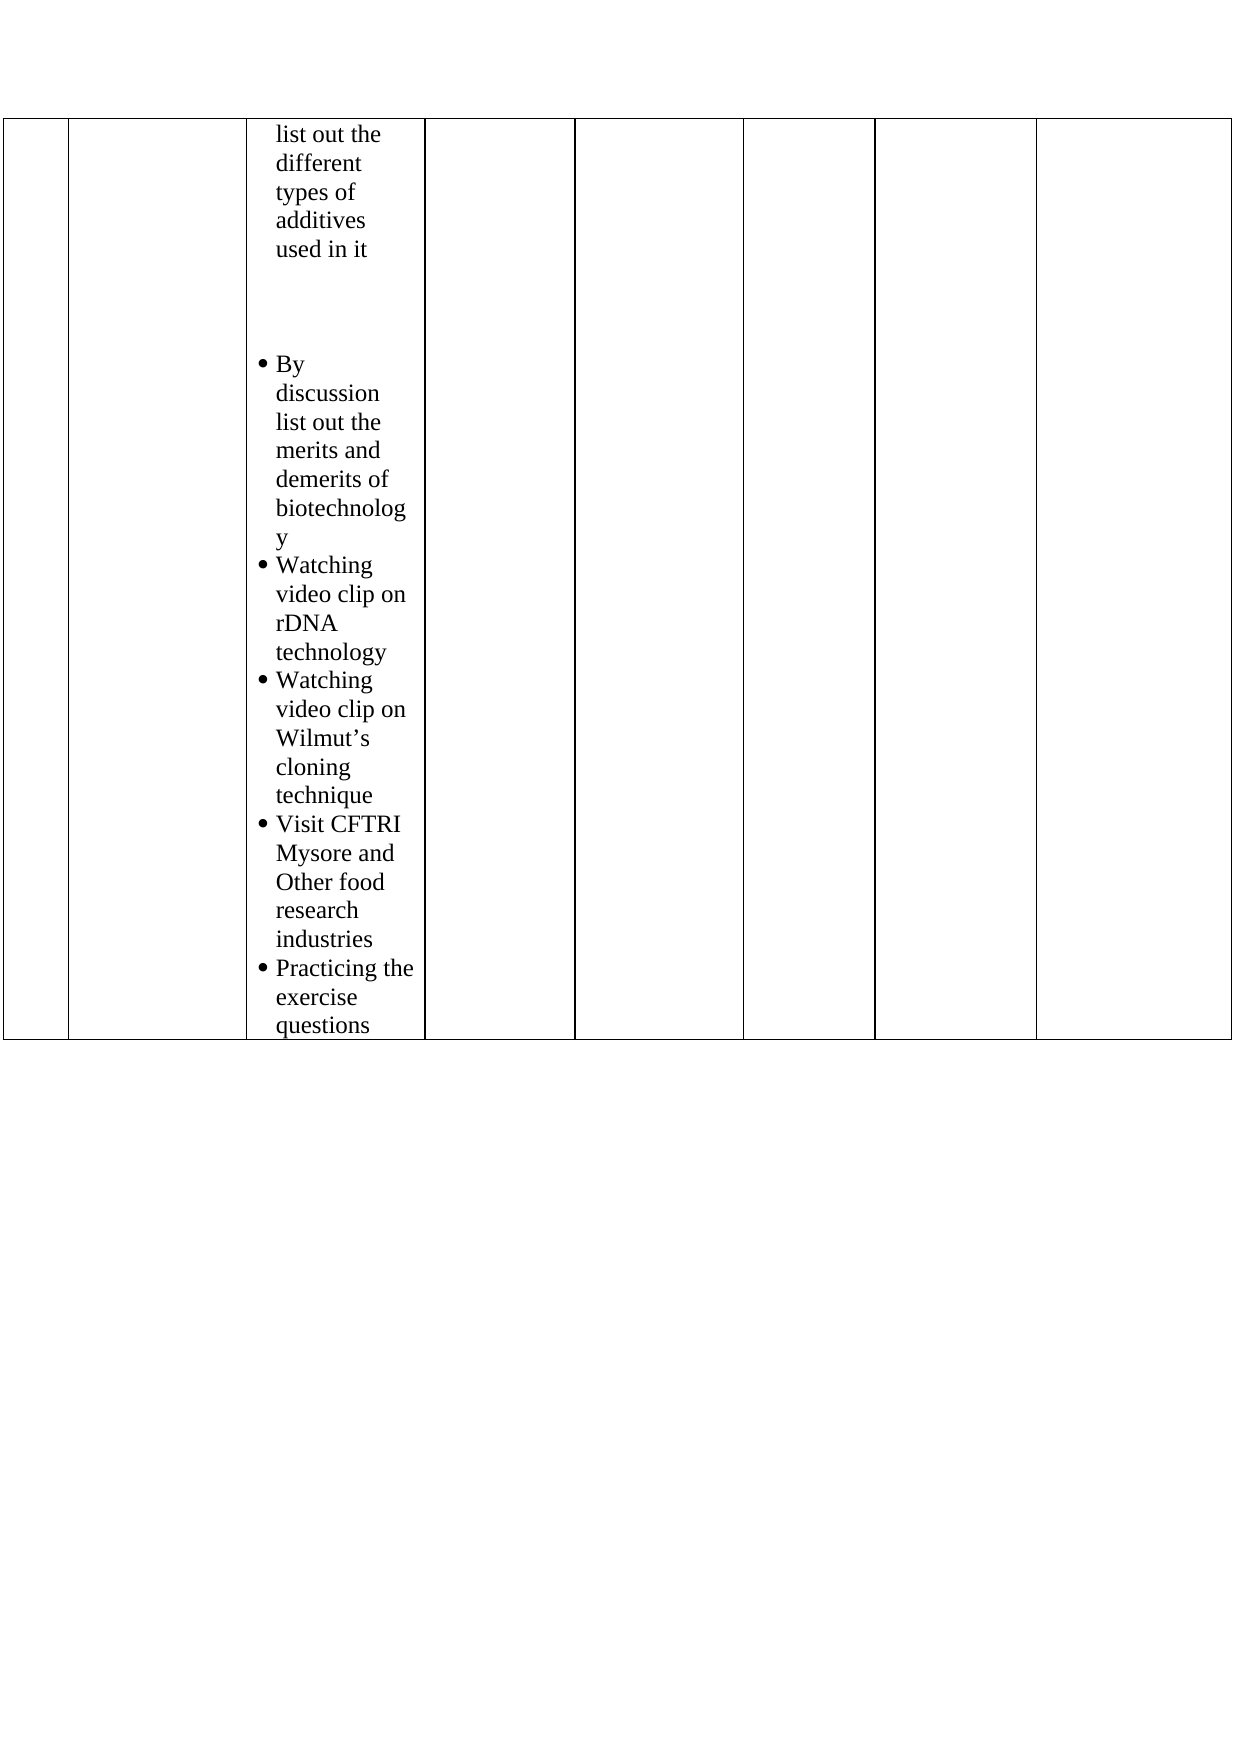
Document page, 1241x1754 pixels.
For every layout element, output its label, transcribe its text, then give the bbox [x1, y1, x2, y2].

table_cell [576, 119, 743, 1039]
table_cell [744, 119, 874, 1039]
table_cell [426, 119, 574, 1039]
table_cell [1037, 119, 1231, 1039]
table_cell list out the different types of additives used in it By discussion list out the merits and demerits of biotechnology Watching video clip on rDNA technology Watching video clip on Wilmut’s cloning technique Visit CFTRI Mysore and Other food research industries Practicing the exercise questions [247, 119, 424, 1039]
table_cell [4, 119, 68, 1039]
table_cell [876, 119, 1036, 1039]
table_cell [69, 119, 246, 1039]
